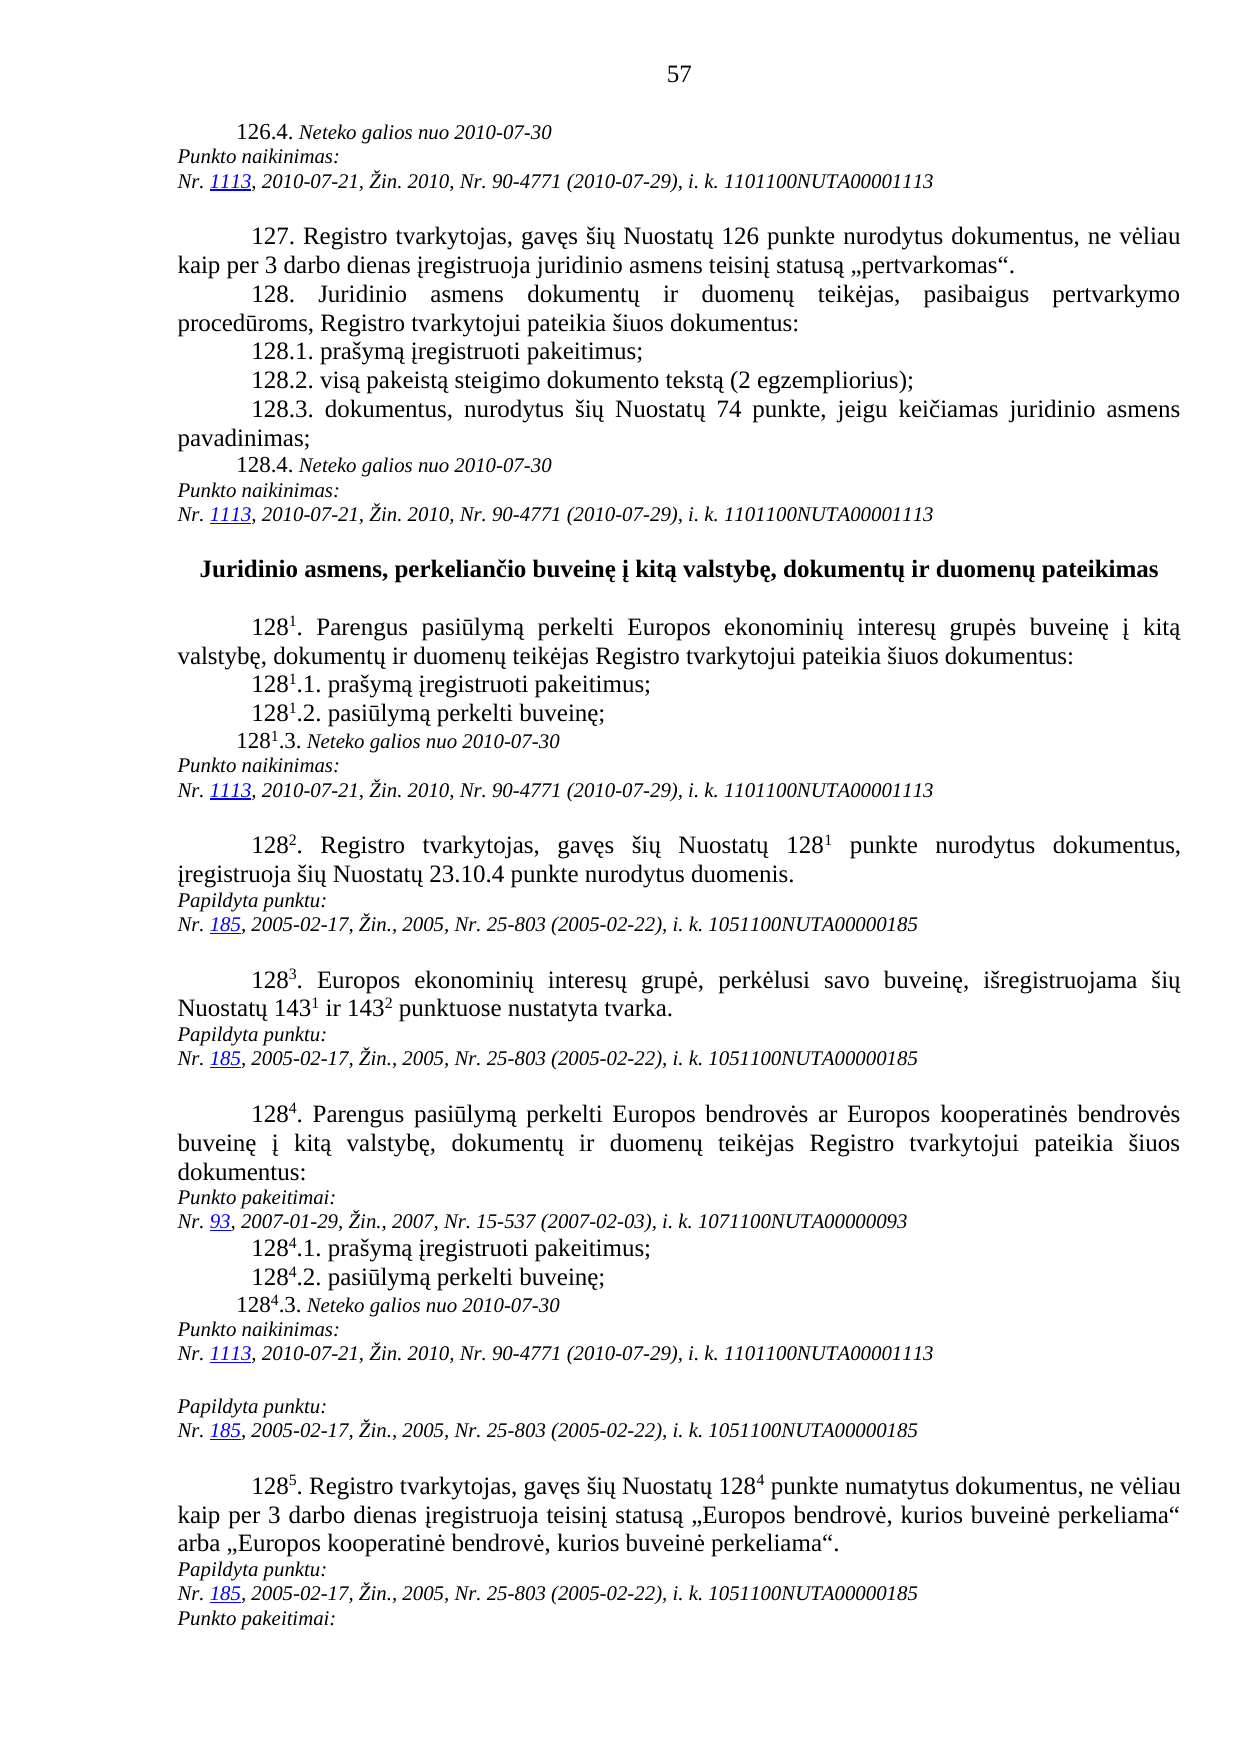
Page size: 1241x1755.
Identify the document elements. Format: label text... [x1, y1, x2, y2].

text Papildyta punktu: [177, 1394, 1181, 1418]
text 126.4. Neteko galios nuo 2010-07-30 [177, 118, 1181, 144]
text Papildyta punktu: [177, 888, 1181, 912]
text Punkto naikinimas: [177, 478, 1181, 502]
text Nr. 1113, 2010-07-21, Žin. 2010, Nr. 90-4771 (2010-07-29), i. k. 1101100NUTA00001113 [177, 777, 1181, 802]
text 128.3. dokumentus, nurodytus šių Nuostatų 74 punkte, jeigu keičiamas juridinio asmens pavadinimas; [177, 394, 1181, 451]
text Nr. 185, 2005-02-17, Žin., 2005, Nr. 25-803 (2005-02-22), i. k. 1051100NUTA00000185 [177, 1046, 1181, 1070]
text Nr. 93, 2007-01-29, Žin., 2007, Nr. 15-537 (2007-02-03), i. k. 1071100NUTA00000093 [177, 1209, 1181, 1233]
text Punkto naikinimas: [177, 144, 1181, 168]
text 128.2. visą pakeistą steigimo dokumento tekstą (2 egzempliorius); [177, 365, 1181, 394]
text Nr. 1113, 2010-07-21, Žin. 2010, Nr. 90-4771 (2010-07-29), i. k. 1101100NUTA00001113 [177, 1341, 1181, 1365]
text Punkto pakeitimai: [177, 1605, 1181, 1629]
text 128. Juridinio asmens dokumentų ir duomenų teikėjas, pasibaigus pertvarkymo procedūroms, Registro tvarkytojui pateikia šiuos dokumentus: [177, 279, 1181, 336]
text 1285. Registro tvarkytojas, gavęs šių Nuostatų 1284 punkte numatytus dokumentus, ne vėliau kaip per 3 darbo dienas įregistruoja teisinį statusą „Europos bendrovė, kurios buveinė perkeliama“ arba „Europos kooperatinė bendrovė, kurios buveinė perkeliama“. [177, 1471, 1181, 1557]
text 1282. Registro tvarkytojas, gavęs šių Nuostatų 1281 punkte nurodytus dokumentus, įregistruoja šių Nuostatų 23.10.4 punkte nurodytus duomenis. [177, 830, 1181, 888]
text Punkto naikinimas: [177, 753, 1181, 777]
text Punkto pakeitimai: [177, 1185, 1181, 1209]
text 127. Registro tvarkytojas, gavęs šių Nuostatų 126 punkte nurodytus dokumentus, ne vėliau kaip per 3 darbo dienas įregistruoja juridinio asmens teisinį statusą „pertvarkomas“. [177, 221, 1181, 279]
text Nr. 1113, 2010-07-21, Žin. 2010, Nr. 90-4771 (2010-07-29), i. k. 1101100NUTA00001113 [177, 168, 1181, 193]
text 128.1. prašymą įregistruoti pakeitimus; [177, 336, 1181, 365]
text Papildyta punktu: [177, 1022, 1181, 1046]
text 1281. Parengus pasiūlymą perkelti Europos ekonominių interesų grupės buveinę į kitą valstybę, dokumentų ir duomenų teikėjas Registro tvarkytojui pateikia šiuos dokumentus: [177, 612, 1181, 669]
text 1284.1. prašymą įregistruoti pakeitimus; [177, 1233, 1181, 1262]
text Nr. 1113, 2010-07-21, Žin. 2010, Nr. 90-4771 (2010-07-29), i. k. 1101100NUTA00001113 [177, 502, 1181, 526]
text 1284.2. pasiūlymą perkelti buveinę; [177, 1262, 1181, 1291]
text Punkto naikinimas: [177, 1317, 1181, 1341]
text Nr. 185, 2005-02-17, Žin., 2005, Nr. 25-803 (2005-02-22), i. k. 1051100NUTA00000185 [177, 1581, 1181, 1605]
text Juridinio asmens, perkeliančio buveinę į kitą valstybę, dokumentų ir duomenų pateikimas [177, 554, 1181, 583]
text 128.4. Neteko galios nuo 2010-07-30 [177, 451, 1181, 478]
text 1284. Parengus pasiūlymą perkelti Europos bendrovės ar Europos kooperatinės bendrovės buveinę į kitą valstybę, dokumentų ir duomenų teikėjas Registro tvarkytojui pateikia šiuos dokumentus: [177, 1099, 1181, 1185]
text 1283. Europos ekonominių interesų grupė, perkėlusi savo buveinę, išregistruojama šių Nuostatų 1431 ir 1432 punktuose nustatyta tvarka. [177, 965, 1181, 1022]
text 1281.2. pasiūlymą perkelti buveinę; [177, 698, 1181, 727]
text 1281.3. Neteko galios nuo 2010-07-30 [177, 727, 1181, 753]
text Nr. 185, 2005-02-17, Žin., 2005, Nr. 25-803 (2005-02-22), i. k. 1051100NUTA00000185 [177, 1418, 1181, 1442]
text Nr. 185, 2005-02-17, Žin., 2005, Nr. 25-803 (2005-02-22), i. k. 1051100NUTA00000185 [177, 912, 1181, 936]
text 1284.3. Neteko galios nuo 2010-07-30 [177, 1291, 1181, 1317]
text 1281.1. prašymą įregistruoti pakeitimus; [177, 669, 1181, 698]
text Papildyta punktu: [177, 1557, 1181, 1581]
